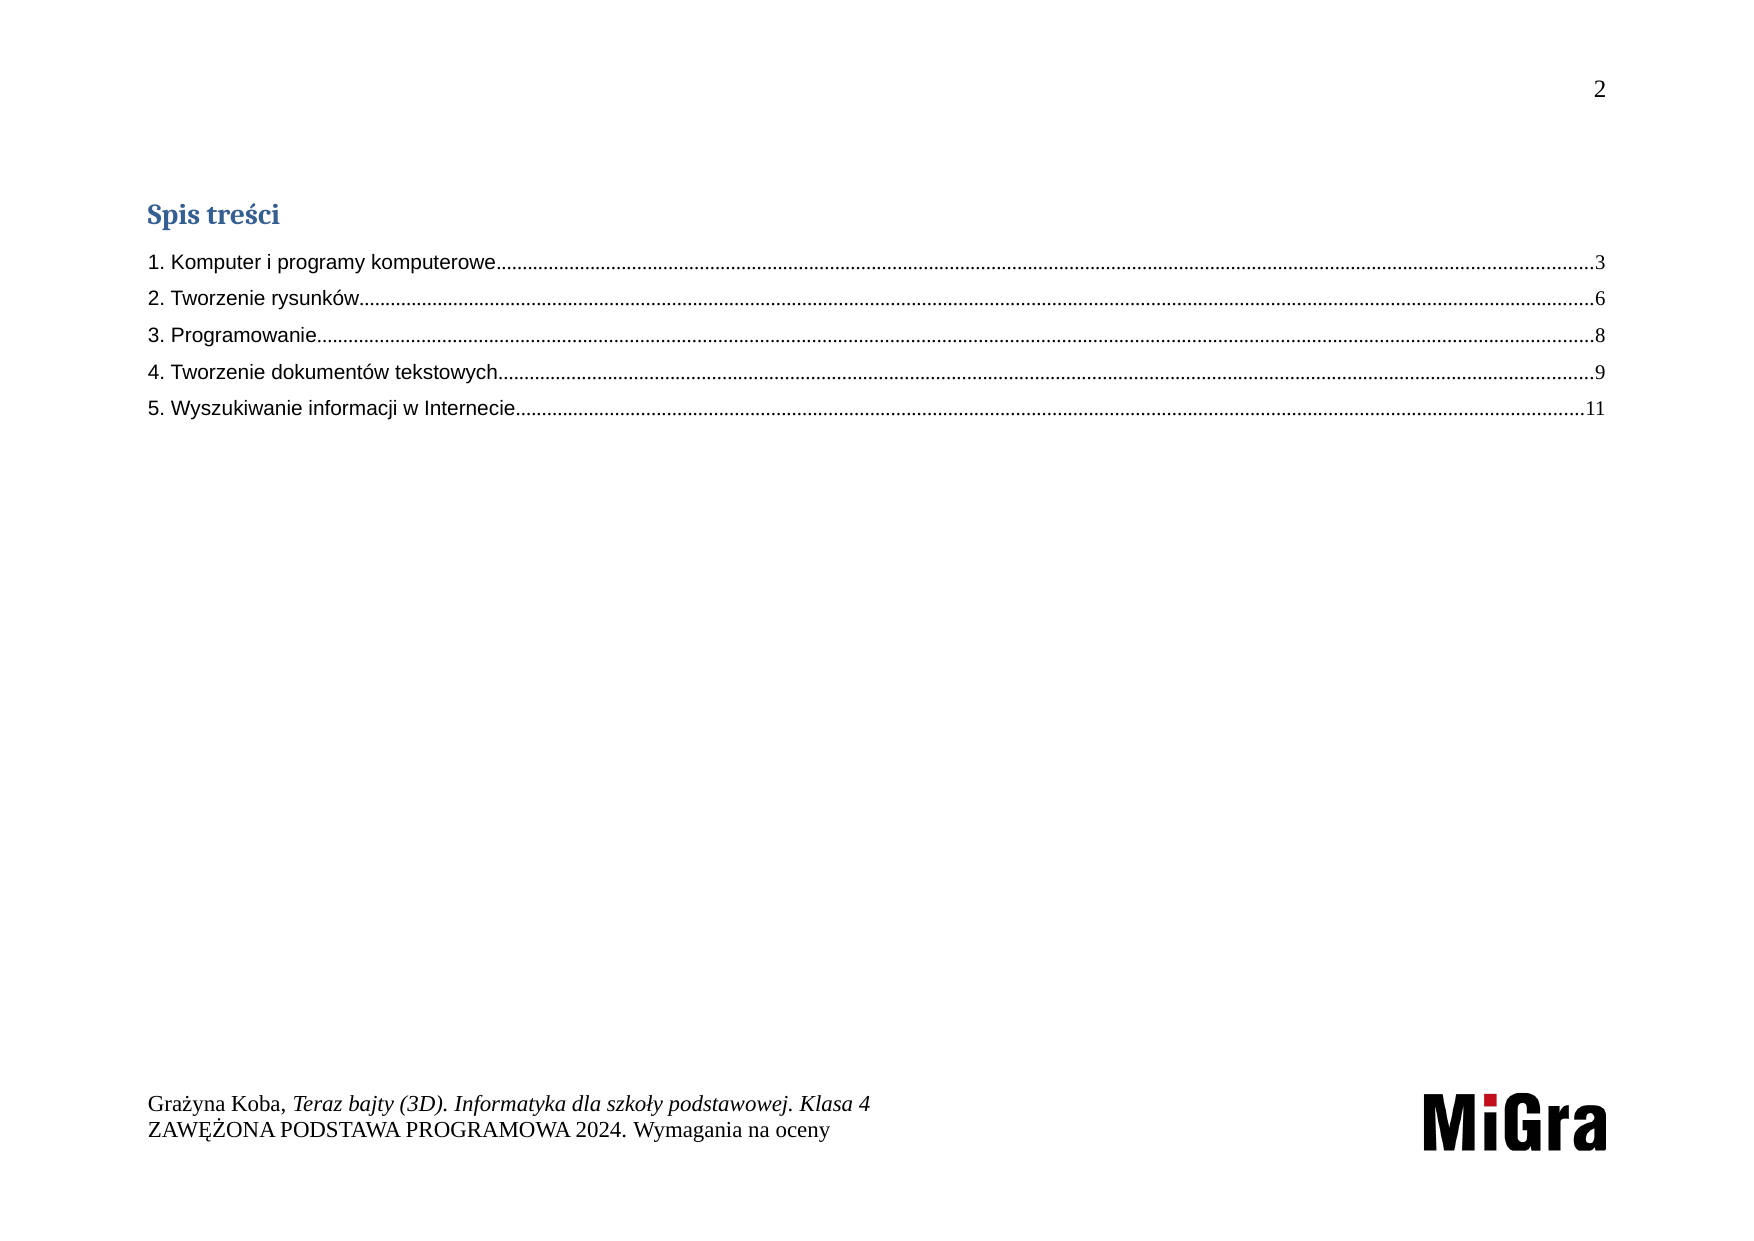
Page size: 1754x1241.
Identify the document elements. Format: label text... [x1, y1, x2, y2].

text 4. Tworzenie dokumentów tekstowych 9 [148, 359, 1606, 384]
subtitle Spis treści [148, 198, 1606, 232]
text 3. Programowanie 8 [148, 323, 1606, 347]
picture [1423, 1092, 1607, 1151]
text 2. Tworzenie rysunków 6 [148, 286, 1606, 310]
text 1. Komputer i programy komputerowe 3 [148, 249, 1606, 274]
text 5. Wyszukiwanie informacji w Internecie 11 [148, 396, 1606, 420]
